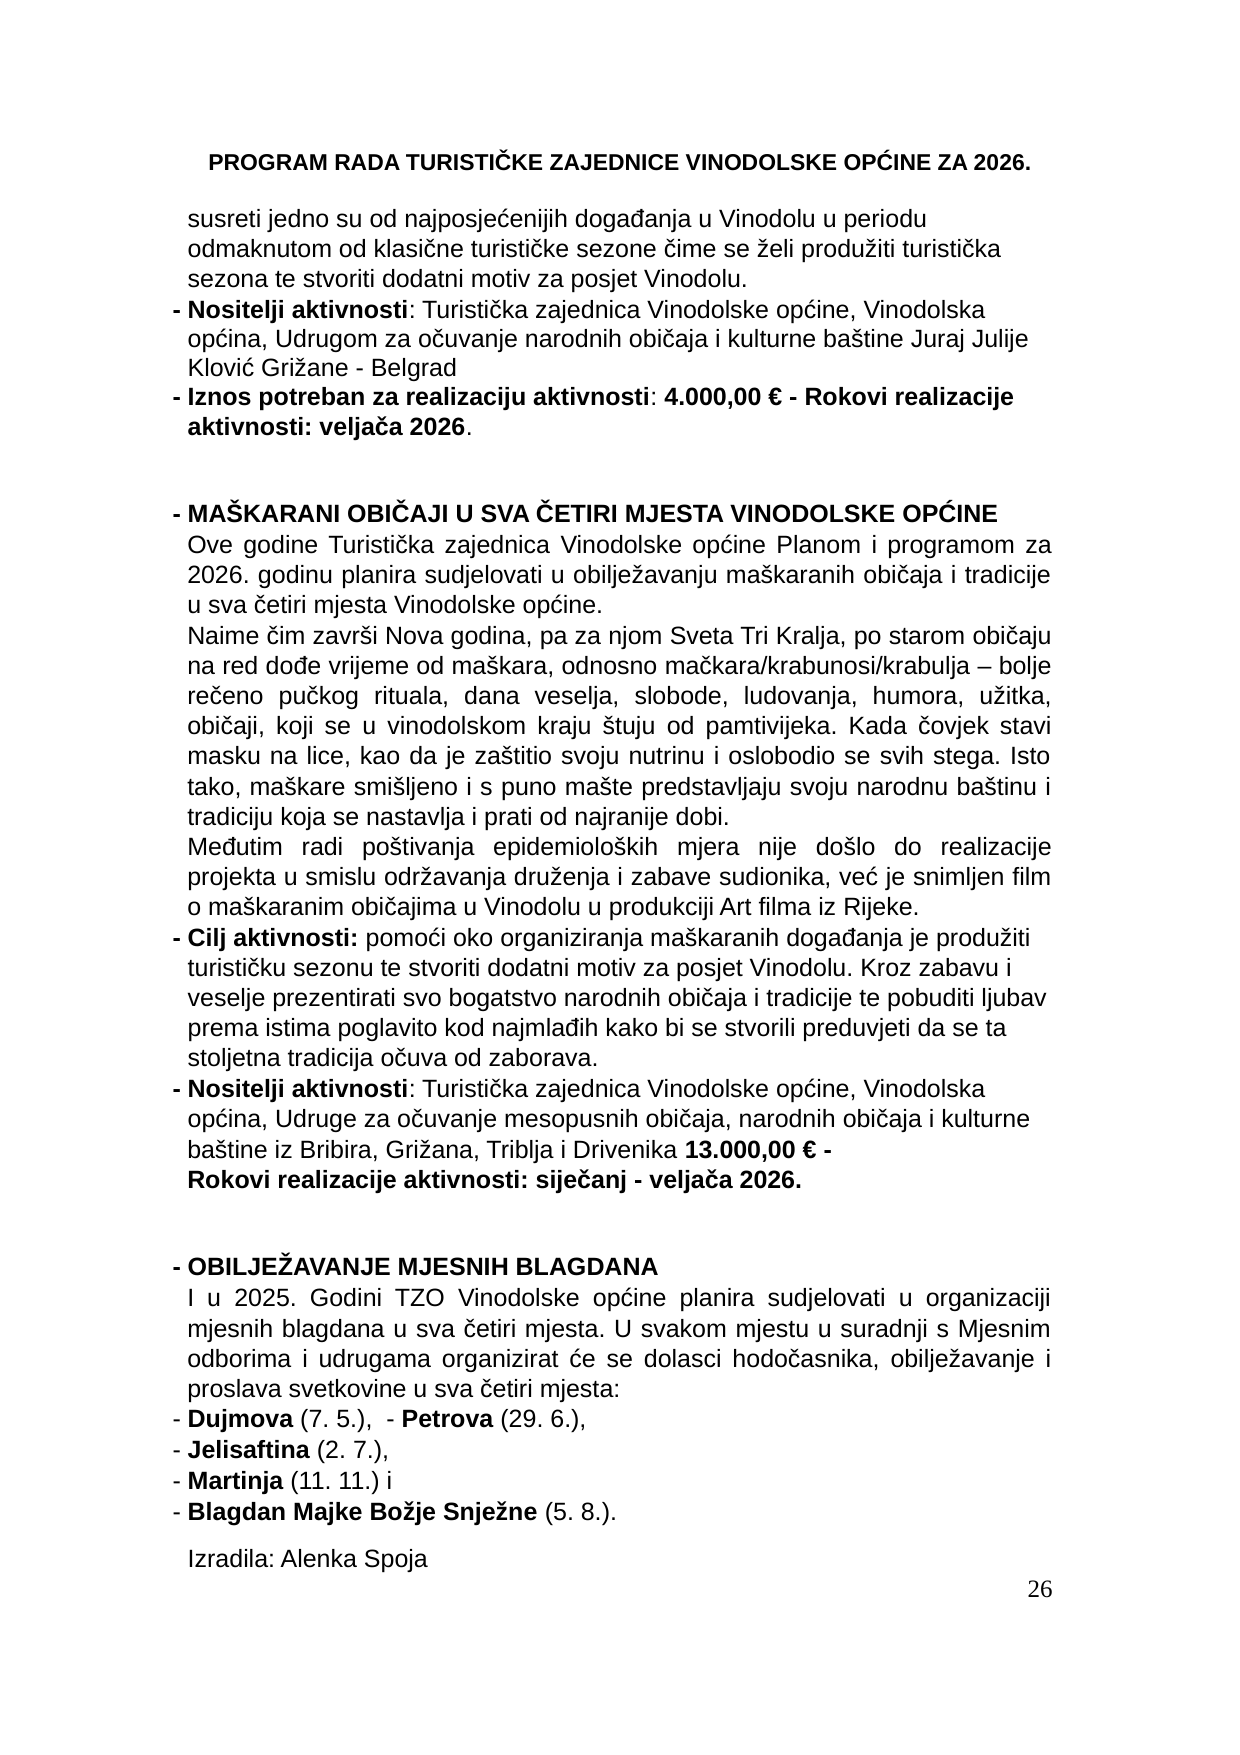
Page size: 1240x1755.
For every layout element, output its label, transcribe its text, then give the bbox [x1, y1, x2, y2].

list MAŠKARANI OBIČAJI U SVA ČETIRI MJESTA VINODOLSKE OPĆINE [172, 499, 1053, 528]
list Nositelji aktivnosti: Turistička zajednica Vinodolske općine, Vinodolska općina, Udrugom za očuvanje narodnih običaja i kulturne baštine Juraj Julije Klović Grižane - Belgrad [172, 294, 1053, 381]
list Jelisaftina (2. 7.), [172, 1435, 1053, 1464]
text Ove godine Turistička zajednica Vinodolske općine Planom i programom za 2026. godinu planira sudjelovati u obilježavanju maškaranih običaja i tradicije u sva četiri mjesta Vinodolske općine. [187, 530, 1053, 619]
text Naime čim završi Nova godina, pa za njom Sveta Tri Kralja, po starom običaju na red dođe vrijeme od maškara, odnosno mačkara/krabunosi/krabulja – bolje rečeno pučkog rituala, dana veselja, slobode, ludovanja, humora, užitka, običaji, koji se u vinodolskom kraju štuju od pamtivijeka. Kada čovjek stavi masku na lice, kao da je zaštitio svoju nutrinu i oslobodio se svih stega. Isto tako, maškare smišljeno i s puno mašte predstavljaju svoju narodnu baštinu i tradiciju koja se nastavlja i prati od najranije dobi. [187, 621, 1053, 830]
list Iznos potreban za realizaciju aktivnosti: 4.000,00 € - Rokovi realizacije aktivnosti: veljača 2026. [172, 381, 1053, 440]
text Međutim radi poštivanja epidemioloških mjera nije došlo do realizacije projekta u smislu održavanja druženja i zabave sudionika, već je snimljen film o maškaranim običajima u Vinodolu u produkciji Art filma iz Rijeke. [187, 832, 1053, 921]
list OBILJEŽAVANJE MJESNIH BLAGDANA [172, 1252, 1053, 1281]
list Dujmova (7. 5.), - Petrova (29. 6.), [172, 1404, 1053, 1433]
list susreti jedno su od najposjećenijih događanja u Vinodolu u periodu odmaknutom od klasične turističke sezone čime se želi produžiti turistička sezona te stvoriti dodatni motiv za posjet Vinodolu. [172, 204, 1053, 293]
text baštine iz Bribira, Grižana, Triblja i Drivenika 13.000,00 € - Rokovi realizacije aktivnosti: siječanj - veljača 2026. [187, 1135, 832, 1194]
list Blagdan Majke Božje Snježne (5. 8.). [172, 1497, 1053, 1526]
list Cilj aktivnosti: pomoći oko organiziranja maškaranih događanja je produžiti turističku sezonu te stvoriti dodatni motiv za posjet Vinodolu. Kroz zabavu i veselje prezentirati svo bogatstvo narodnih običaja i tradicije te pobuditi ljubav prema istima poglavito kod najmlađih kako bi se stvorili preduvjeti da se ta stoljetna tradicija očuva od zaborava. [172, 923, 1053, 1072]
list Nositelji aktivnosti: Turistička zajednica Vinodolske općine, Vinodolska općina, Udruge za očuvanje mesopusnih običaja, narodnih običaja i kulturne [172, 1074, 1053, 1133]
list Martinja (11. 11.) i [172, 1466, 1053, 1495]
text I u 2025. Godini TZO Vinodolske općine planira sudjelovati u organizaciji mjesnih blagdana u sva četiri mjesta. U svakom mjestu u suradnji s Mjesnim odborima i udrugama organizirat će se dolasci hodočasnika, obilježavanje i proslava svetkovine u sva četiri mjesta: [187, 1283, 1053, 1402]
